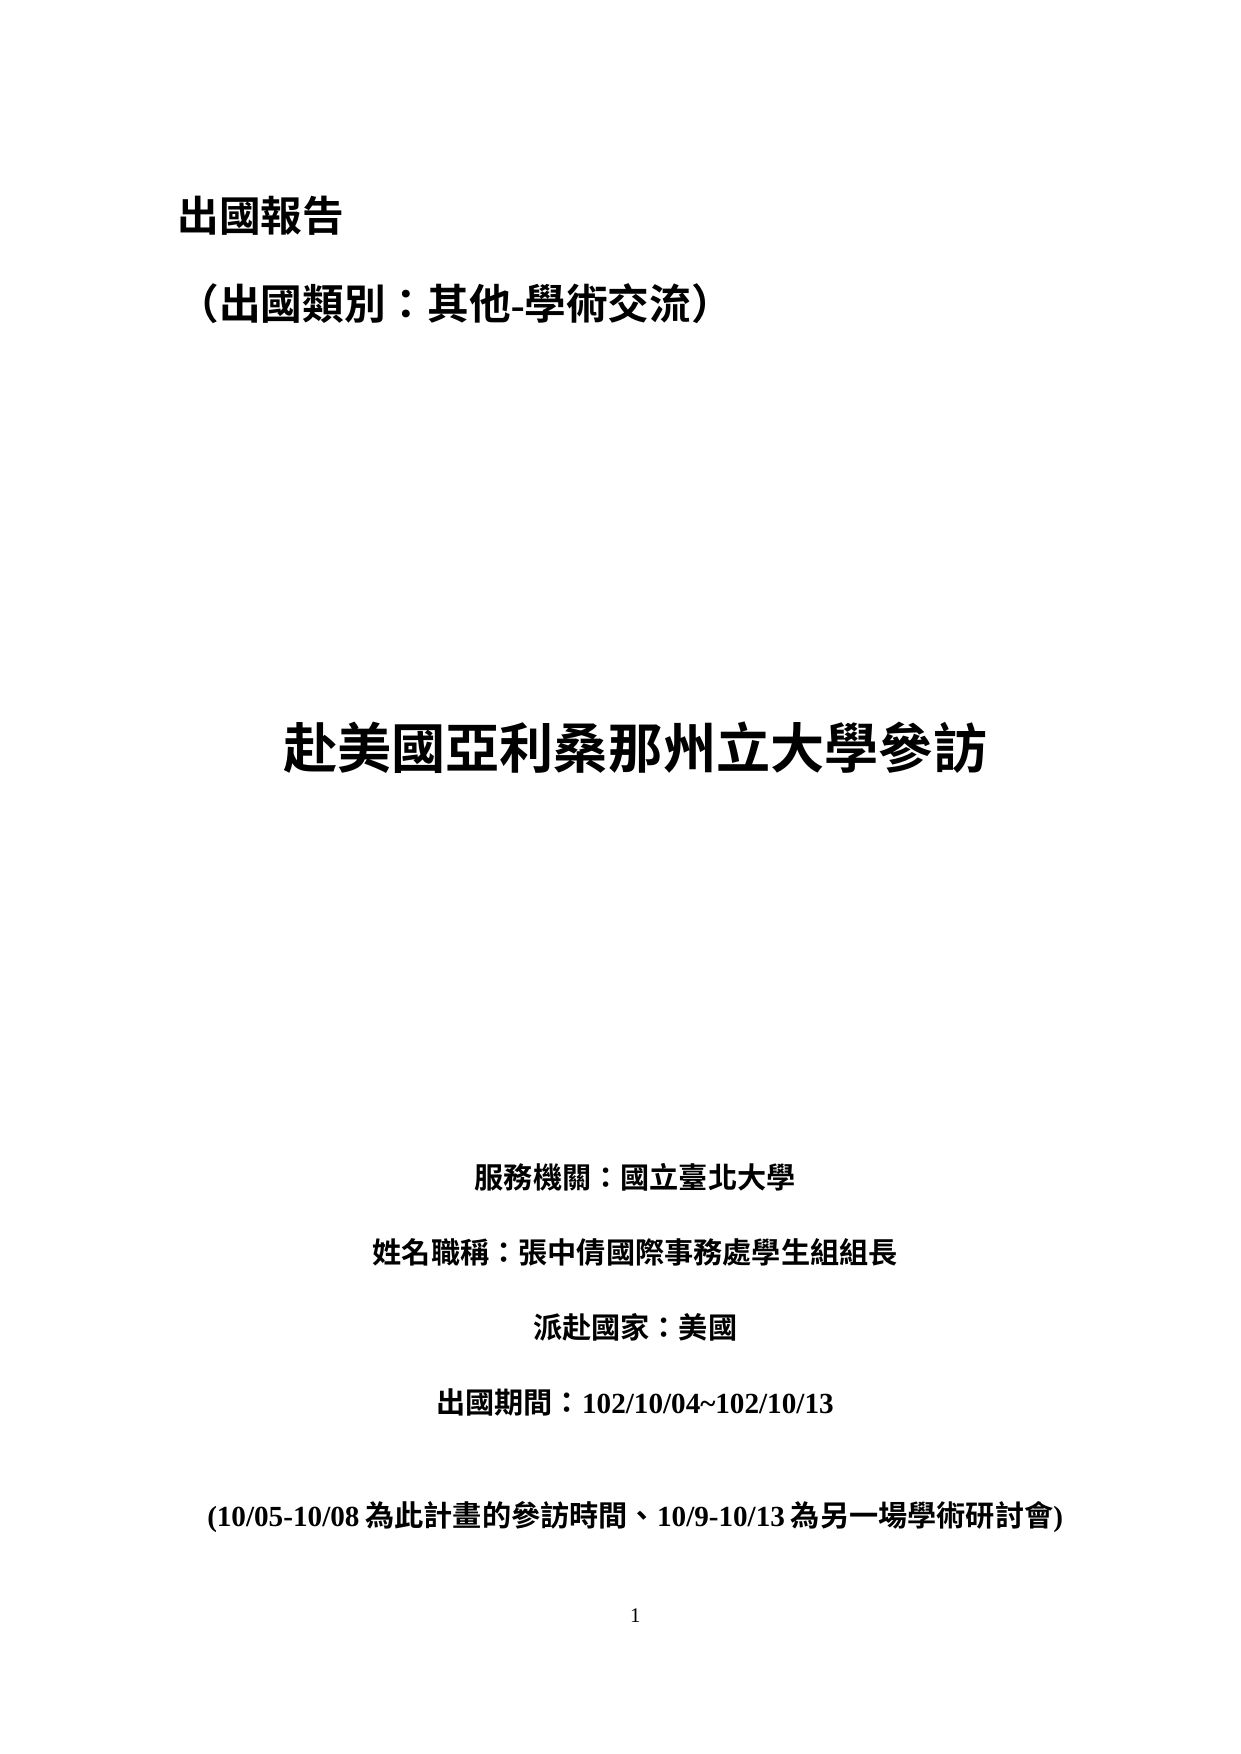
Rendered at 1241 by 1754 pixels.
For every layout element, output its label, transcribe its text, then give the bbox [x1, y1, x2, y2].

text 服務機關：國立臺北大學 [177, 1138, 1092, 1213]
text 出國期間：102/10/04~102/10/13 [177, 1363, 1092, 1438]
text 姓名職稱：張中倩國際事務處學生組組長 [177, 1213, 1092, 1288]
text 派赴國家：美國 [177, 1288, 1092, 1363]
text （出國類別：其他-學術交流） [177, 263, 1092, 338]
text 出國報告 [177, 176, 1092, 251]
text 赴美國亞利桑那州立大學參訪 [177, 688, 1092, 801]
text (10/05-10/08為此計畫的參訪時間、10/9-10/13為另一場學術研討會) [177, 1476, 1092, 1551]
